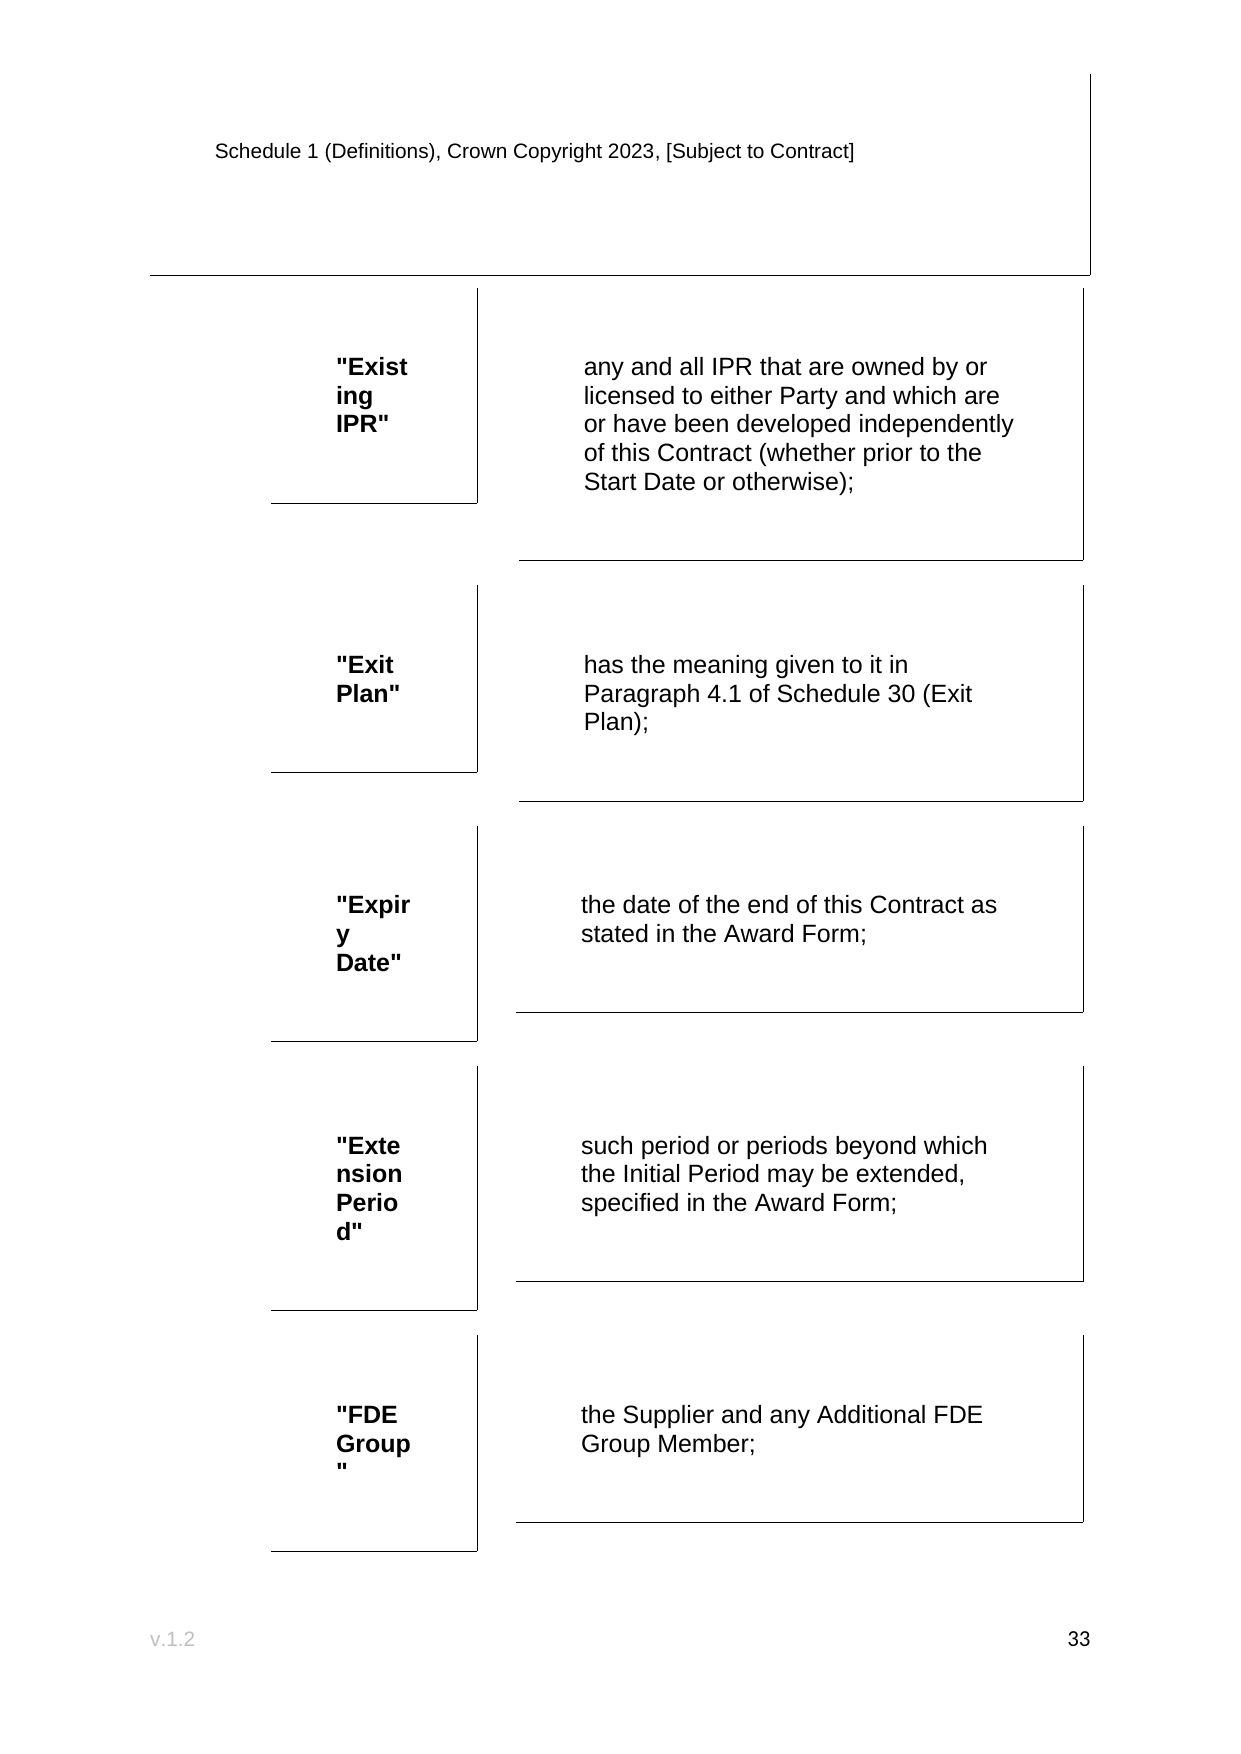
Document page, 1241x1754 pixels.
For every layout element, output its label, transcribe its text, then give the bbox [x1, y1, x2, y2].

table_cell any and all IPR that are owned by or licensed to either Party and which are or have been developed independently of this Contract (whether prior to the Start Date or otherwise); [489, 275, 1095, 573]
table_cell the date of the end of this Contract as stated in the Award Form; [489, 813, 1095, 1054]
table_cell "Expiry Date" [254, 813, 489, 1054]
table_cell such period or periods beyond which the Initial Period may be extended, specified in the Award Form; [489, 1054, 1095, 1323]
table_cell has the meaning given to it in Paragraph 4.1 of Schedule 30 (Exit Plan); [489, 573, 1095, 813]
table_cell "Extension Period" [254, 1054, 489, 1323]
table_cell "FDE Group" [254, 1323, 489, 1563]
table_cell "Existing IPR" [254, 275, 489, 573]
table_cell the Supplier and any Additional FDE Group Member; [489, 1323, 1095, 1563]
table_cell "Exit Plan" [254, 573, 489, 813]
